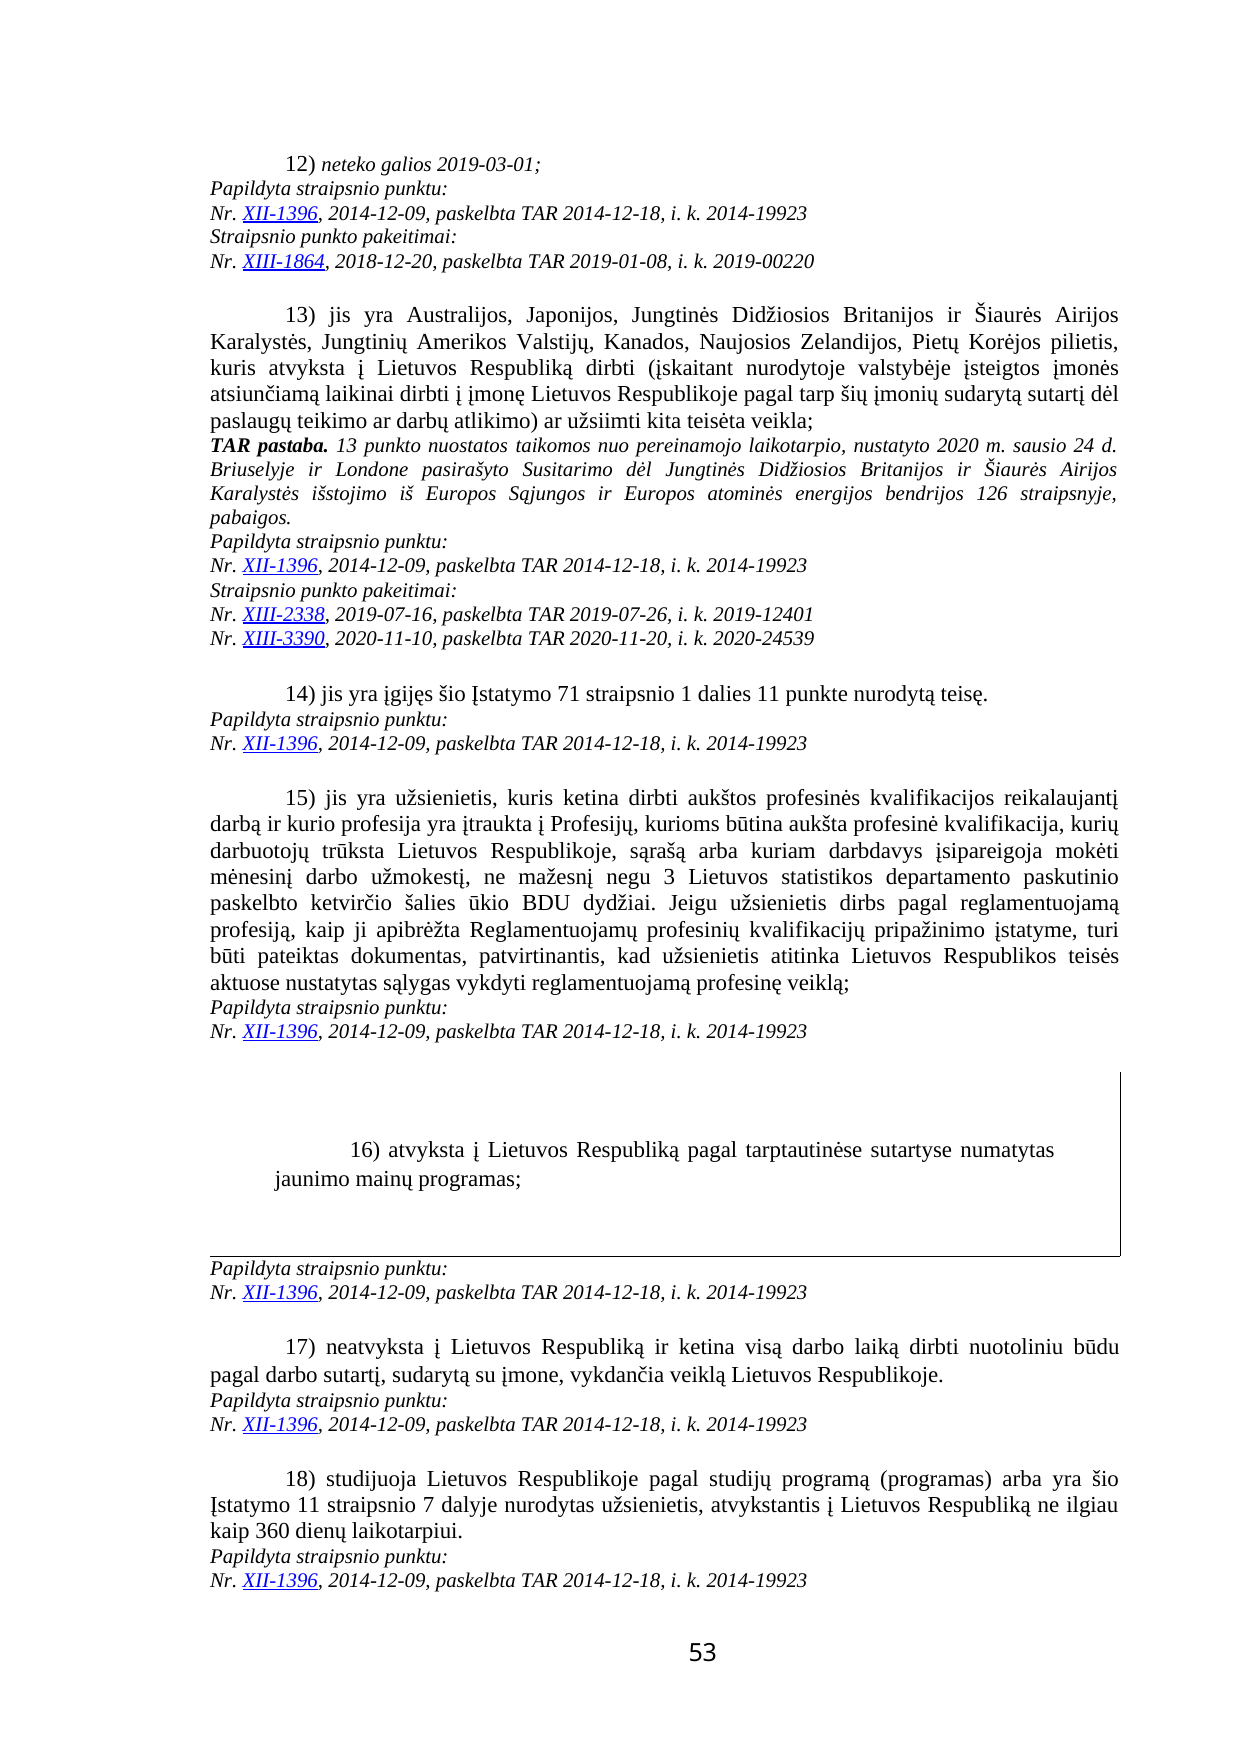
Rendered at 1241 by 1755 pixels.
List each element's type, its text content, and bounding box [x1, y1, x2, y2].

text Nr. XIII-1864, 2018-12-20, paskelbta TAR 2019-01-08, i. k. 2019-00220 [210, 248, 1120, 273]
text TAR pastaba. 13 punkto nuostatos taikomos nuo pereinamojo laikotarpio, nustatyto 2020 m. sausio 24 d. Briuselyje ir Londone pasirašyto Susitarimo dėl Jungtinės Didžiosios Britanijos ir Šiaurės Airijos Karalystės išstojimo iš Europos Sąjungos ir Europos atominės energijos bendrijos 126 straipsnyje, pabaigos. [210, 433, 1120, 529]
text Nr. XII-1396, 2014-12-09, paskelbta TAR 2014-12-18, i. k. 2014-19923 [210, 731, 1120, 755]
text Papildyta straipsnio punktu: [210, 529, 1120, 553]
text Nr. XII-1396, 2014-12-09, paskelbta TAR 2014-12-18, i. k. 2014-19923 [210, 1568, 1120, 1592]
text 17) neatvyksta į Lietuvos Respubliką ir ketina visą darbo laiką dirbti nuotoliniu būdu pagal darbo sutartį, sudarytą su įmone, vykdančia veiklą Lietuvos Respublikoje. [210, 1333, 1120, 1388]
text Nr. XIII-2338, 2019-07-16, paskelbta TAR 2019-07-26, i. k. 2019-12401 [210, 602, 1120, 626]
text 12) neteko galios 2019-03-01; [210, 150, 1120, 176]
text Papildyta straipsnio punktu: [210, 1544, 1120, 1568]
text Nr. XII-1396, 2014-12-09, paskelbta TAR 2014-12-18, i. k. 2014-19923 [210, 1280, 1120, 1304]
text Nr. XII-1396, 2014-12-09, paskelbta TAR 2014-12-18, i. k. 2014-19923 [210, 1412, 1120, 1436]
text Papildyta straipsnio punktu: [210, 707, 1120, 731]
text Papildyta straipsnio punktu: [210, 1388, 1120, 1412]
text 14) jis yra įgijęs šio Įstatymo 71 straipsnio 1 dalies 11 punkte nurodytą teisę. [210, 678, 1120, 707]
text 16) atvyksta į Lietuvos Respubliką pagal tarptautinėse sutartyse numatytas jaunimo mainų programas; [210, 1072, 1120, 1256]
text Nr. XIII-3390, 2020-11-10, paskelbta TAR 2020-11-20, i. k. 2020-24539 [210, 626, 1120, 650]
text Straipsnio punkto pakeitimai: [210, 224, 1120, 248]
text 18) studijuoja Lietuvos Respublikoje pagal studijų programą (programas) arba yra šio Įstatymo 11 straipsnio 7 dalyje nurodytas užsienietis, atvykstantis į Lietuvos Respubliką ne ilgiau kaip 360 dienų laikotarpiui. [210, 1465, 1120, 1544]
text 15) jis yra užsienietis, kuris ketina dirbti aukštos profesinės kvalifikacijos reikalaujantį darbą ir kurio profesija yra įtraukta į Profesijų, kurioms būtina aukšta profesinė kvalifikacija, kurių darbuotojų trūksta Lietuvos Respublikoje, sąrašą arba kuriam darbdavys įsipareigoja mokėti mėnesinį darbo užmokestį, ne mažesnį negu 3 Lietuvos statistikos departamento paskutinio paskelbto ketvirčio šalies ūkio BDU dydžiai. Jeigu užsienietis dirbs pagal reglamentuojamą profesiją, kaip ji apibrėžta Reglamentuojamų profesinių kvalifikacijų pripažinimo įstatyme, turi būti pateiktas dokumentas, patvirtinantis, kad užsienietis atitinka Lietuvos Respublikos teisės aktuose nustatytas sąlygas vykdyti reglamentuojamą profesinę veiklą; [210, 784, 1120, 995]
text Straipsnio punkto pakeitimai: [210, 577, 1120, 602]
text 13) jis yra Australijos, Japonijos, Jungtinės Didžiosios Britanijos ir Šiaurės Airijos Karalystės, Jungtinių Amerikos Valstijų, Kanados, Naujosios Zelandijos, Pietų Korėjos pilietis, kuris atvyksta į Lietuvos Respubliką dirbti (įskaitant nurodytoje valstybėje įsteigtos įmonės atsiunčiamą laikinai dirbti į įmonę Lietuvos Respublikoje pagal tarp šių įmonių sudarytą sutartį dėl paslaugų teikimo ar darbų atlikimo) ar užsiimti kita teisėta veikla; [210, 301, 1120, 433]
text Papildyta straipsnio punktu: [210, 176, 1120, 200]
text Nr. XII-1396, 2014-12-09, paskelbta TAR 2014-12-18, i. k. 2014-19923 [210, 1019, 1120, 1043]
text Nr. XII-1396, 2014-12-09, paskelbta TAR 2014-12-18, i. k. 2014-19923 [210, 553, 1120, 577]
text Papildyta straipsnio punktu: [210, 995, 1120, 1019]
text Nr. XII-1396, 2014-12-09, paskelbta TAR 2014-12-18, i. k. 2014-19923 [210, 200, 1120, 224]
text Papildyta straipsnio punktu: [210, 1256, 1120, 1280]
